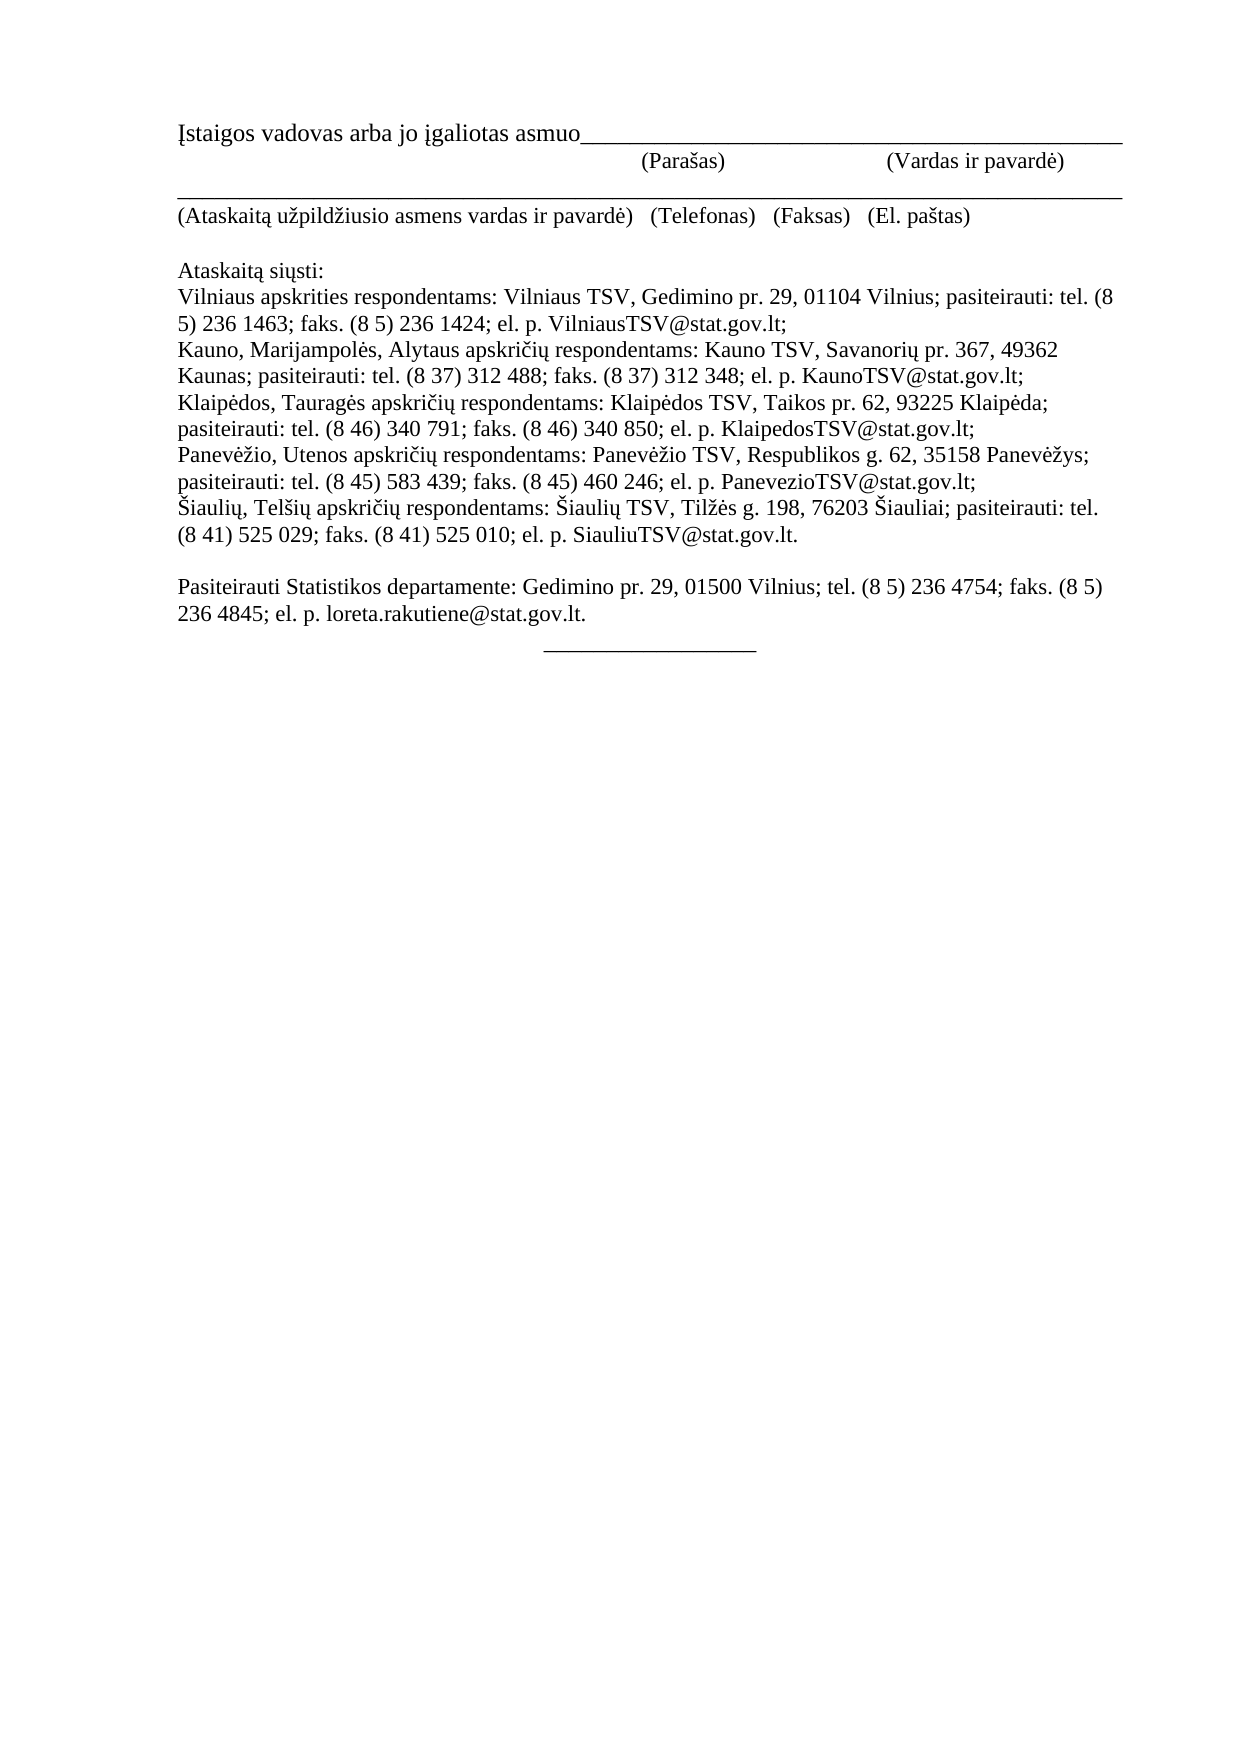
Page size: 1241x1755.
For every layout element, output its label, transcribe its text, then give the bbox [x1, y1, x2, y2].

text Panevėžio, Utenos apskričių respondentams: Panevėžio TSV, Respublikos g. 62, 35158 Panevėžys; pasiteirauti: tel. (8 45) 583 439; faks. (8 45) 460 246; el. p. PanevezioTSV@stat.gov.lt; [177, 442, 1122, 494]
text Vilniaus apskrities respondentams: Vilniaus TSV, Gedimino pr. 29, 01104 Vilnius; pasiteirauti: tel. (8 5) 236 1463; faks. (8 5) 236 1424; el. p. VilniausTSV@stat.gov.lt; [177, 283, 1122, 336]
text _________________ [177, 626, 1122, 655]
text Klaipėdos, Tauragės apskričių respondentams: Klaipėdos TSV, Taikos pr. 62, 93225 Klaipėda; pasiteirauti: tel. (8 46) 340 791; faks. (8 46) 340 850; el. p. KlaipedosTSV@stat.gov.lt; [177, 389, 1122, 442]
text Pasiteirauti Statistikos departamente: Gedimino pr. 29, 01500 Vilnius; tel. (8 5) 236 4754; faks. (8 5) 236 4845; el. p. loreta.rakutiene@stat.gov.lt. [177, 573, 1122, 626]
text Įstaigos vadovas arba jo įgaliotas asmuo [177, 118, 1122, 147]
text (Ataskaitą užpildžiusio asmens vardas ir pavardė) (Telefonas) (Faksas) (El. paštas) [177, 202, 1122, 228]
text (Parašas) (Vardas ir pavardė) [641, 147, 1122, 173]
text Kauno, Marijampolės, Alytaus apskričių respondentams: Kauno TSV, Savanorių pr. 367, 49362 Kaunas; pasiteirauti: tel. (8 37) 312 488; faks. (8 37) 312 348; el. p. KaunoTSV@stat.gov.lt; [177, 336, 1122, 389]
text Ataskaitą siųsti: [177, 257, 1122, 283]
text Šiaulių, Telšių apskričių respondentams: Šiaulių TSV, Tilžės g. 198, 76203 Šiauliai; pasiteirauti: tel. (8 41) 525 029; faks. (8 41) 525 010; el. p. SiauliuTSV@stat.gov.lt. [177, 494, 1122, 547]
text _ [177, 173, 1122, 198]
